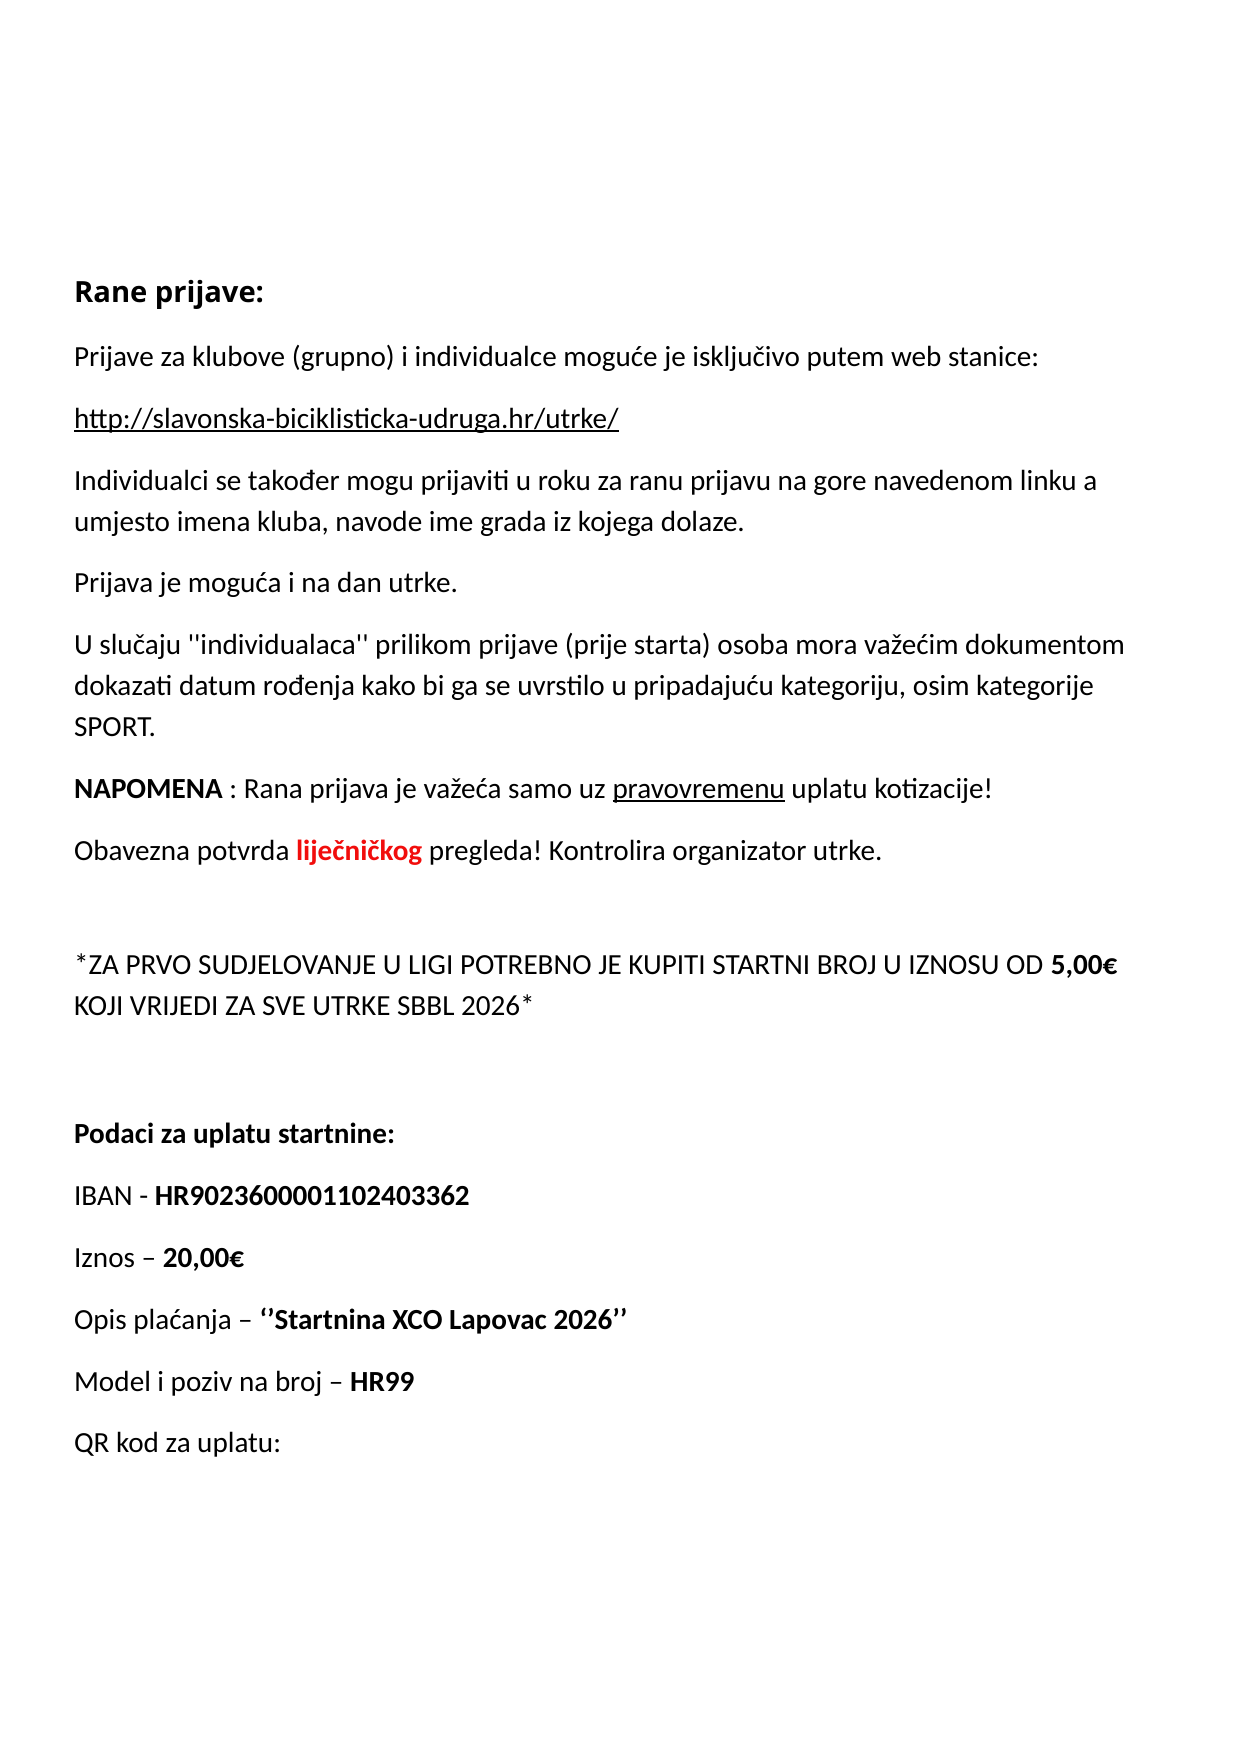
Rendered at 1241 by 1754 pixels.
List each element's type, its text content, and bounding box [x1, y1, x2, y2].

text Prijave za klubove (grupno) i individualce moguće je isključivo putem web stanice: [74, 338, 1163, 374]
text Opis plaćanja – ‘’Startnina XCO Lapovac 2026’’ [74, 1301, 1163, 1337]
text Rane prijave: [74, 272, 1163, 311]
text *ZA PRVO SUDJELOVANJE U LIGI POTREBNO JE KUPITI STARTNI BROJ U IZNOSU OD 5,00€ KOJI VRIJEDI ZA SVE UTRKE SBBL 2026* [74, 946, 1163, 1023]
text Podaci za uplatu startnine: [74, 1116, 1163, 1151]
text U slučaju ''individualaca'' prilikom prijave (prije starta) osoba mora važećim dokumentom dokazati datum rođenja kako bi ga se uvrstilo u pripadajuću kategoriju, osim kategorije SPORT. [74, 626, 1163, 744]
text IBAN - HR9023600001102403362 [74, 1177, 1163, 1213]
text Individualci se također mogu prijaviti u roku za ranu prijavu na gore navedenom linku a umjesto imena kluba, navode ime grada iz kojega dolaze. [74, 462, 1163, 538]
text NAPOMENA : Rana prijava je važeća samo uz pravovremenu uplatu kotizacije! [74, 770, 1163, 806]
text http://slavonska-biciklisticka-udruga.hr/utrke/ [74, 400, 1163, 436]
text Obavezna potvrda liječničkog pregleda! Kontrolira organizator utrke. [74, 832, 1163, 867]
text Model i poziv na broj – HR99 [74, 1363, 1163, 1398]
text Iznos – 20,00€ [74, 1239, 1163, 1275]
text QR kod za uplatu: [74, 1424, 1163, 1460]
text Prijava je moguća i na dan utrke. [74, 564, 1163, 600]
